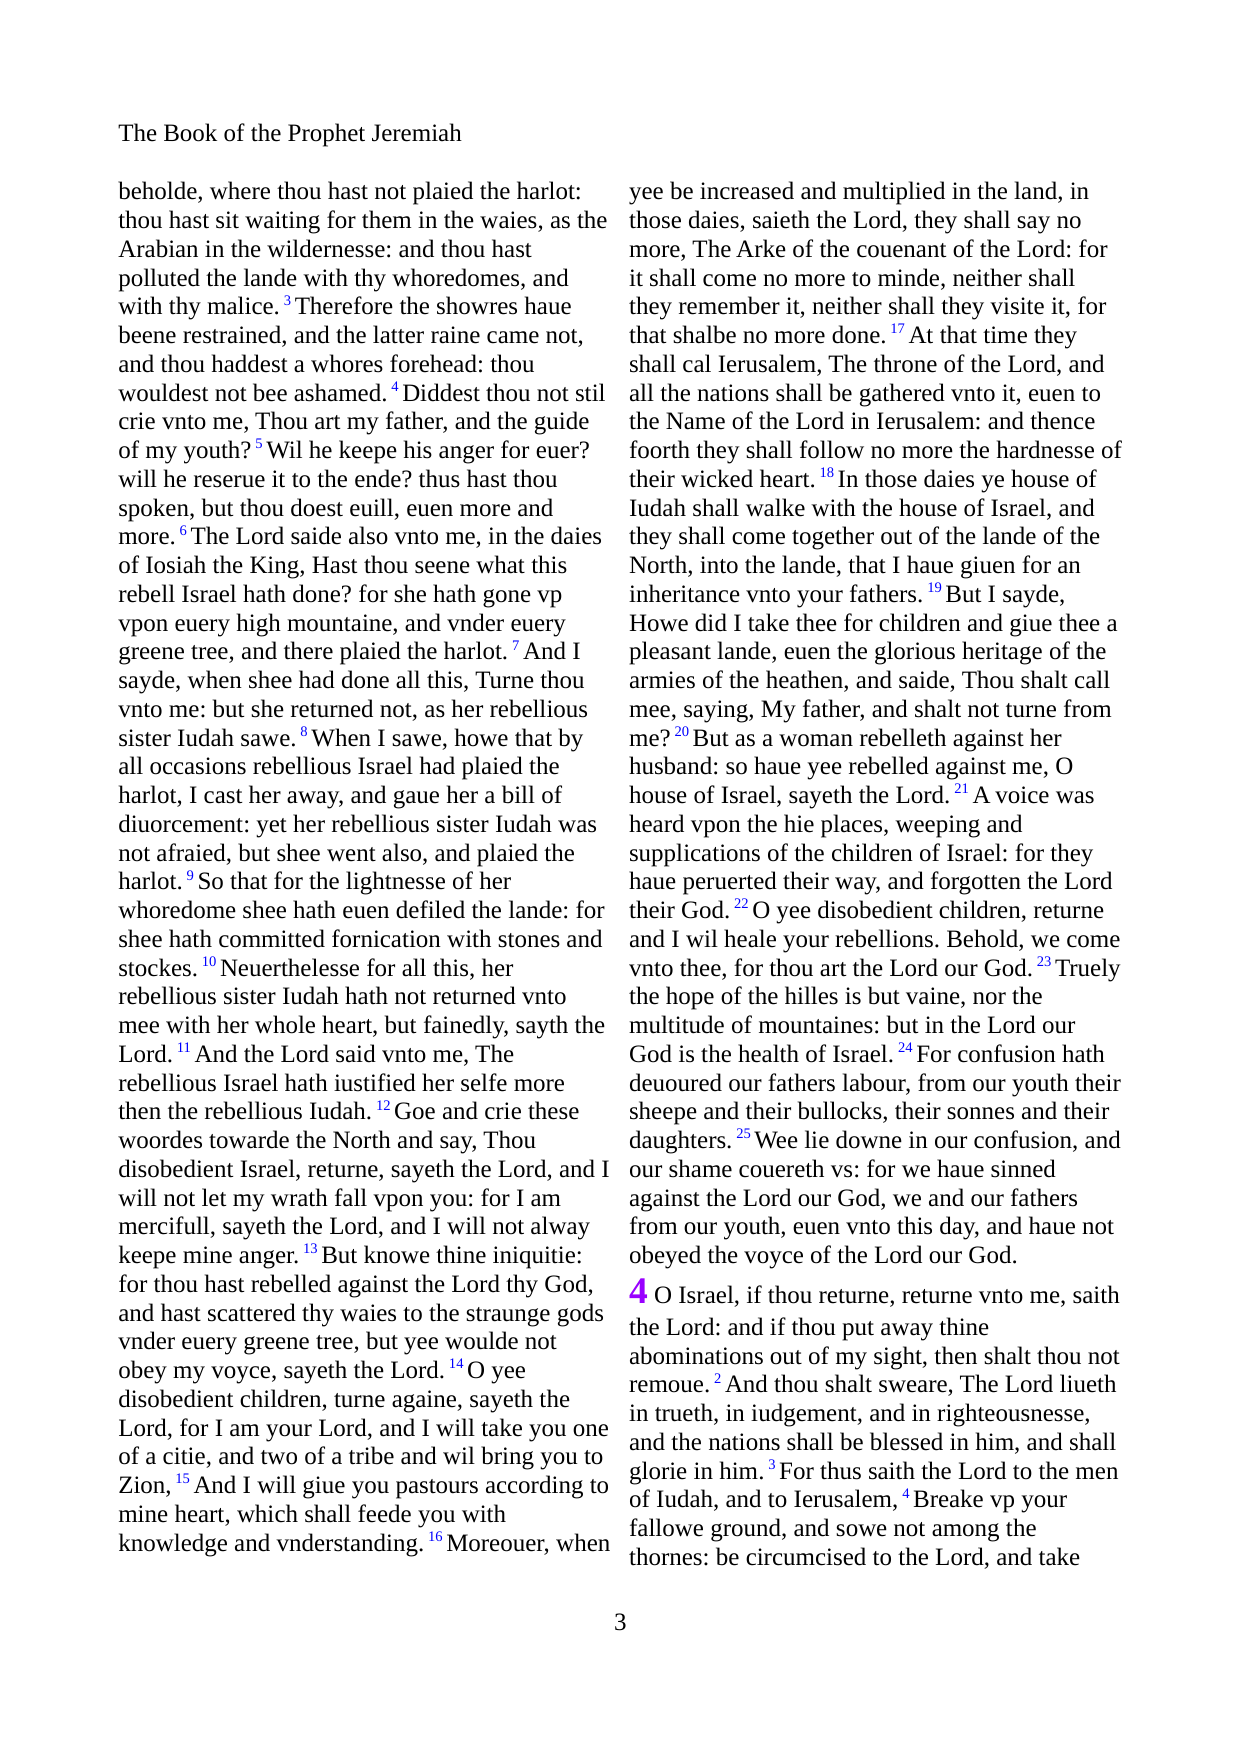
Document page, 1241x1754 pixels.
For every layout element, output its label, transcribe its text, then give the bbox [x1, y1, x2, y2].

text yee be increased and multiplied in the land, in those daies, saieth the Lord, they shall say no more, The Arke of the couenant of the Lord: for it shall come no more to minde, neither shall they remember it, neither shall they visite it, for that shalbe no more done. 17 At that time they shall cal Ierusalem, The throne of the Lord, and all the nations shall be gathered vnto it, euen to the Name of the Lord in Ierusalem: and thence foorth they shall follow no more the hardnesse of their wicked heart. 18 In those daies ye house of Iudah shall walke with the house of Israel, and they shall come together out of the lande of the North, into the lande, that I haue giuen for an inheritance vnto your fathers. 19 But I sayde, Howe did I take thee for children and giue thee a pleasant lande, euen the glorious heritage of the armies of the heathen, and saide, Thou shalt call mee, saying, My father, and shalt not turne from me? 20 But as a woman rebelleth against her husband: so haue yee rebelled against me, O house of Israel, sayeth the Lord. 21 A voice was heard vpon the hie places, weeping and supplications of the children of Israel: for they haue peruerted their way, and forgotten the Lord their God. 22 O yee disobedient children, returne and I wil heale your rebellions. Behold, we come vnto thee, for thou art the Lord our God. 23 Truely the hope of the hilles is but vaine, nor the multitude of mountaines: but in the Lord our God is the health of Israel. 24 For confusion hath deuoured our fathers labour, from our youth their sheepe and their bullocks, their sonnes and their daughters. 25 Wee lie downe in our confusion, and our shame couereth vs: for we haue sinned against the Lord our God, we and our fathers from our youth, euen vnto this day, and haue not obeyed the voyce of the Lord our God. [629, 176, 1122, 1269]
text 4 O Israel, if thou returne, returne vnto me, saith the Lord: and if thou put away thine abominations out of my sight, then shalt thou not remoue. 2 And thou shalt sweare, The Lord liueth in trueth, in iudgement, and in righteousnesse, and the nations shall be blessed in him, and shall glorie in him. 3 For thus saith the Lord to the men of Iudah, and to Ierusalem, 4 Breake vp your fallowe ground, and sowe not among the thornes: be circumcised to the Lord, and take [629, 1269, 1122, 1571]
text beholde, where thou hast not plaied the harlot: thou hast sit waiting for them in the waies, as the Arabian in the wildernesse: and thou hast polluted the lande with thy whoredomes, and with thy malice. 3 Therefore the showres haue beene restrained, and the latter raine came not, and thou haddest a whores forehead: thou wouldest not bee ashamed. 4 Diddest thou not stil crie vnto me, Thou art my father, and the guide of my youth? 5 Wil he keepe his anger for euer? will he reserue it to the ende? thus hast thou spoken, but thou doest euill, euen more and more. 6 The Lord saide also vnto me, in the daies of Iosiah the King, Hast thou seene what this rebell Israel hath done? for she hath gone vp vpon euery high mountaine, and vnder euery greene tree, and there plaied the harlot. 7 And I sayde, when shee had done all this, Turne thou vnto me: but she returned not, as her rebellious sister Iudah sawe. 8 When I sawe, howe that by all occasions rebellious Israel had plaied the harlot, I cast her away, and gaue her a bill of diuorcement: yet her rebellious sister Iudah was not afraied, but shee went also, and plaied the harlot. 9 So that for the lightnesse of her whoredome shee hath euen defiled the lande: for shee hath committed fornication with stones and stockes. 10 Neuerthelesse for all this, her rebellious sister Iudah hath not returned vnto mee with her whole heart, but fainedly, sayth the Lord. 11 And the Lord said vnto me, The rebellious Israel hath iustified her selfe more then the rebellious Iudah. 12 Goe and crie these woordes towarde the North and say, Thou disobedient Israel, returne, sayeth the Lord, and I will not let my wrath fall vpon you: for I am mercifull, sayeth the Lord, and I will not alway keepe mine anger. 13 But knowe thine iniquitie: for thou hast rebelled against the Lord thy God, and hast scattered thy waies to the straunge gods vnder euery greene tree, but yee woulde not obey my voyce, sayeth the Lord. 14 O yee disobedient children, turne againe, sayeth the Lord, for I am your Lord, and I will take you one of a citie, and two of a tribe and wil bring you to Zion, 15 And I will giue you pastours according to mine heart, which shall feede you with knowledge and vnderstanding. 16 Moreouer, when [118, 176, 611, 1556]
